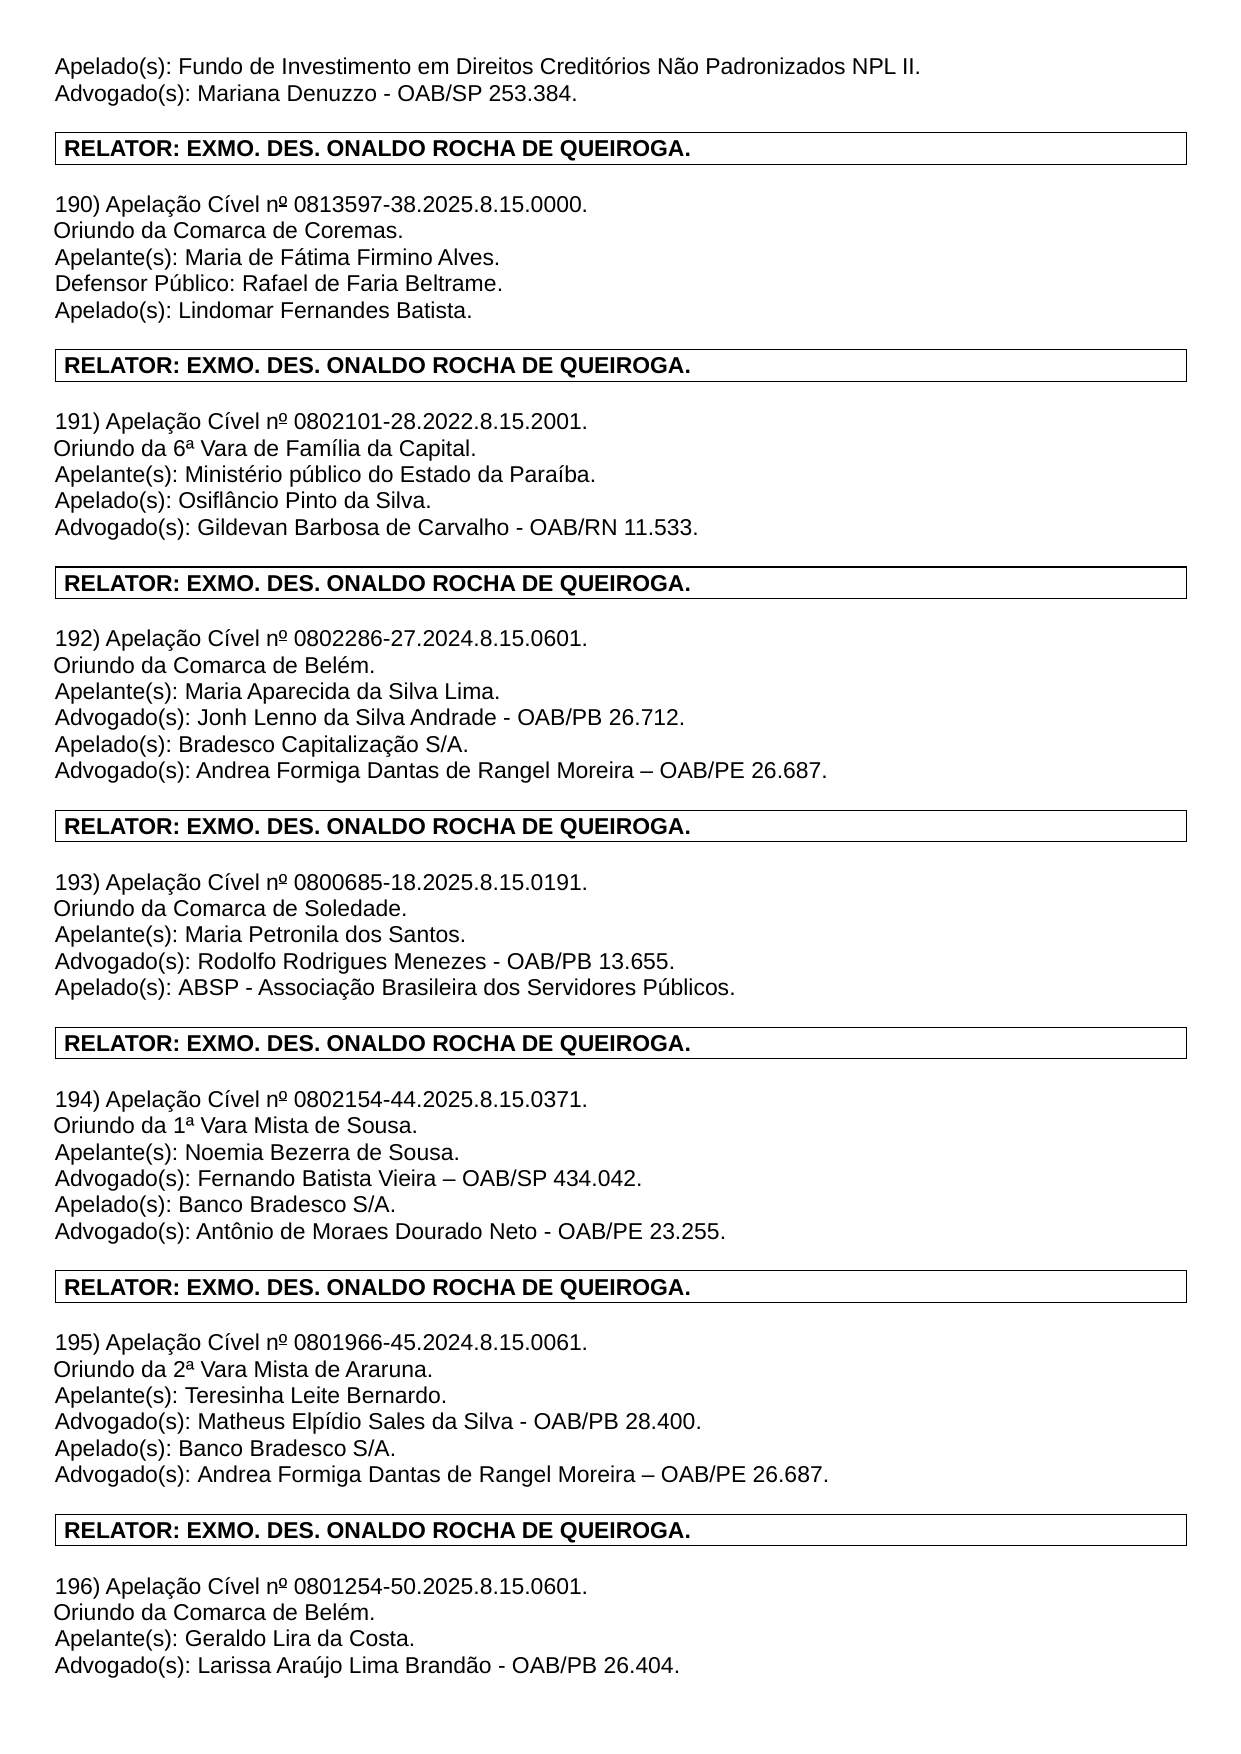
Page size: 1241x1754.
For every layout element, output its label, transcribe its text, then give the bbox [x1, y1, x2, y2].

text Apelado(s): Banco Bradesco S/A. [54, 1191, 1187, 1218]
text Oriundo da Comarca de Coremas. [53, 217, 1187, 244]
text Advogado(s): Andrea Formiga Dantas de Rangel Moreira – OAB/PE 26.687. [54, 757, 1187, 783]
text Apelante(s): Teresinha Leite Bernardo. [54, 1382, 1187, 1408]
text 193) Apelação Cível nº 0800685-18.2025.8.15.0191. [54, 869, 1187, 895]
text Apelado(s): Fundo de Investimento em Direitos Creditórios Não Padronizados NPL II. [54, 53, 1187, 79]
text Apelado(s): Banco Bradesco S/A. [54, 1435, 1187, 1461]
text Oriundo da Comarca de Belém. [53, 1599, 1187, 1625]
text Advogado(s): Rodolfo Rodrigues Menezes - OAB/PB 13.655. [54, 948, 1187, 974]
text 196) Apelação Cível nº 0801254-50.2025.8.15.0601. [54, 1573, 1187, 1599]
text 194) Apelação Cível nº 0802154-44.2025.8.15.0371. [54, 1086, 1187, 1112]
text Apelado(s): Bradesco Capitalização S/A. [54, 731, 1187, 757]
text Advogado(s): Jonh Lenno da Silva Andrade - OAB/PB 26.712. [54, 704, 1187, 731]
text Advogado(s): Matheus Elpídio Sales da Silva - OAB/PB 28.400. [54, 1408, 1187, 1435]
text Oriundo da 2ª Vara Mista de Araruna. [53, 1356, 1187, 1382]
text Oriundo da Comarca de Belém. [53, 652, 1187, 678]
text RELATOR: EXMO. DES. ONALDO ROCHA DE QUEIROGA. [56, 1028, 1186, 1058]
text Apelante(s): Maria de Fátima Firmino Alves. [54, 244, 1187, 270]
text Defensor Público: Rafael de Faria Beltrame. [54, 270, 1187, 297]
text Advogado(s): Larissa Araújo Lima Brandão - OAB/PB 26.404. [54, 1652, 1187, 1678]
text Apelante(s): Maria Petronila dos Santos. [54, 921, 1187, 948]
text Oriundo da 6ª Vara de Família da Capital. [53, 434, 1187, 461]
text Advogado(s): Gildevan Barbosa de Carvalho - OAB/RN 11.533. [54, 514, 1187, 540]
text Oriundo da Comarca de Soledade. [53, 895, 1187, 921]
text Apelado(s): Osiflâncio Pinto da Silva. [54, 487, 1187, 514]
text Apelado(s): Lindomar Fernandes Batista. [54, 297, 1187, 323]
text RELATOR: EXMO. DES. ONALDO ROCHA DE QUEIROGA. [56, 568, 1186, 598]
text Apelante(s): Noemia Bezerra de Sousa. [54, 1138, 1187, 1165]
text 195) Apelação Cível nº 0801966-45.2024.8.15.0061. [54, 1329, 1187, 1356]
text Oriundo da 1ª Vara Mista de Sousa. [53, 1112, 1187, 1138]
text Advogado(s): Antônio de Moraes Dourado Neto - OAB/PE 23.255. [54, 1218, 1187, 1244]
text Apelante(s): Geraldo Lira da Costa. [54, 1625, 1187, 1652]
text Apelante(s): Maria Aparecida da Silva Lima. [54, 678, 1187, 704]
text RELATOR: EXMO. DES. ONALDO ROCHA DE QUEIROGA. [56, 811, 1186, 841]
text 190) Apelação Cível nº 0813597-38.2025.8.15.0000. [54, 191, 1187, 217]
text RELATOR: EXMO. DES. ONALDO ROCHA DE QUEIROGA. [56, 133, 1186, 164]
text Apelado(s): ABSP - Associação Brasileira dos Servidores Públicos. [54, 974, 1187, 1001]
text Advogado(s): Andrea Formiga Dantas de Rangel Moreira – OAB/PE 26.687. [54, 1461, 1187, 1487]
text Apelante(s): Ministério público do Estado da Paraíba. [54, 461, 1187, 487]
text RELATOR: EXMO. DES. ONALDO ROCHA DE QUEIROGA. [56, 350, 1186, 381]
text 192) Apelação Cível nº 0802286-27.2024.8.15.0601. [54, 625, 1187, 652]
text RELATOR: EXMO. DES. ONALDO ROCHA DE QUEIROGA. [56, 1271, 1186, 1302]
text 191) Apelação Cível nº 0802101-28.2022.8.15.2001. [54, 408, 1187, 434]
text Advogado(s): Fernando Batista Vieira – OAB/SP 434.042. [54, 1165, 1187, 1191]
text Advogado(s): Mariana Denuzzo - OAB/SP 253.384. [54, 79, 1187, 106]
text RELATOR: EXMO. DES. ONALDO ROCHA DE QUEIROGA. [56, 1515, 1186, 1545]
